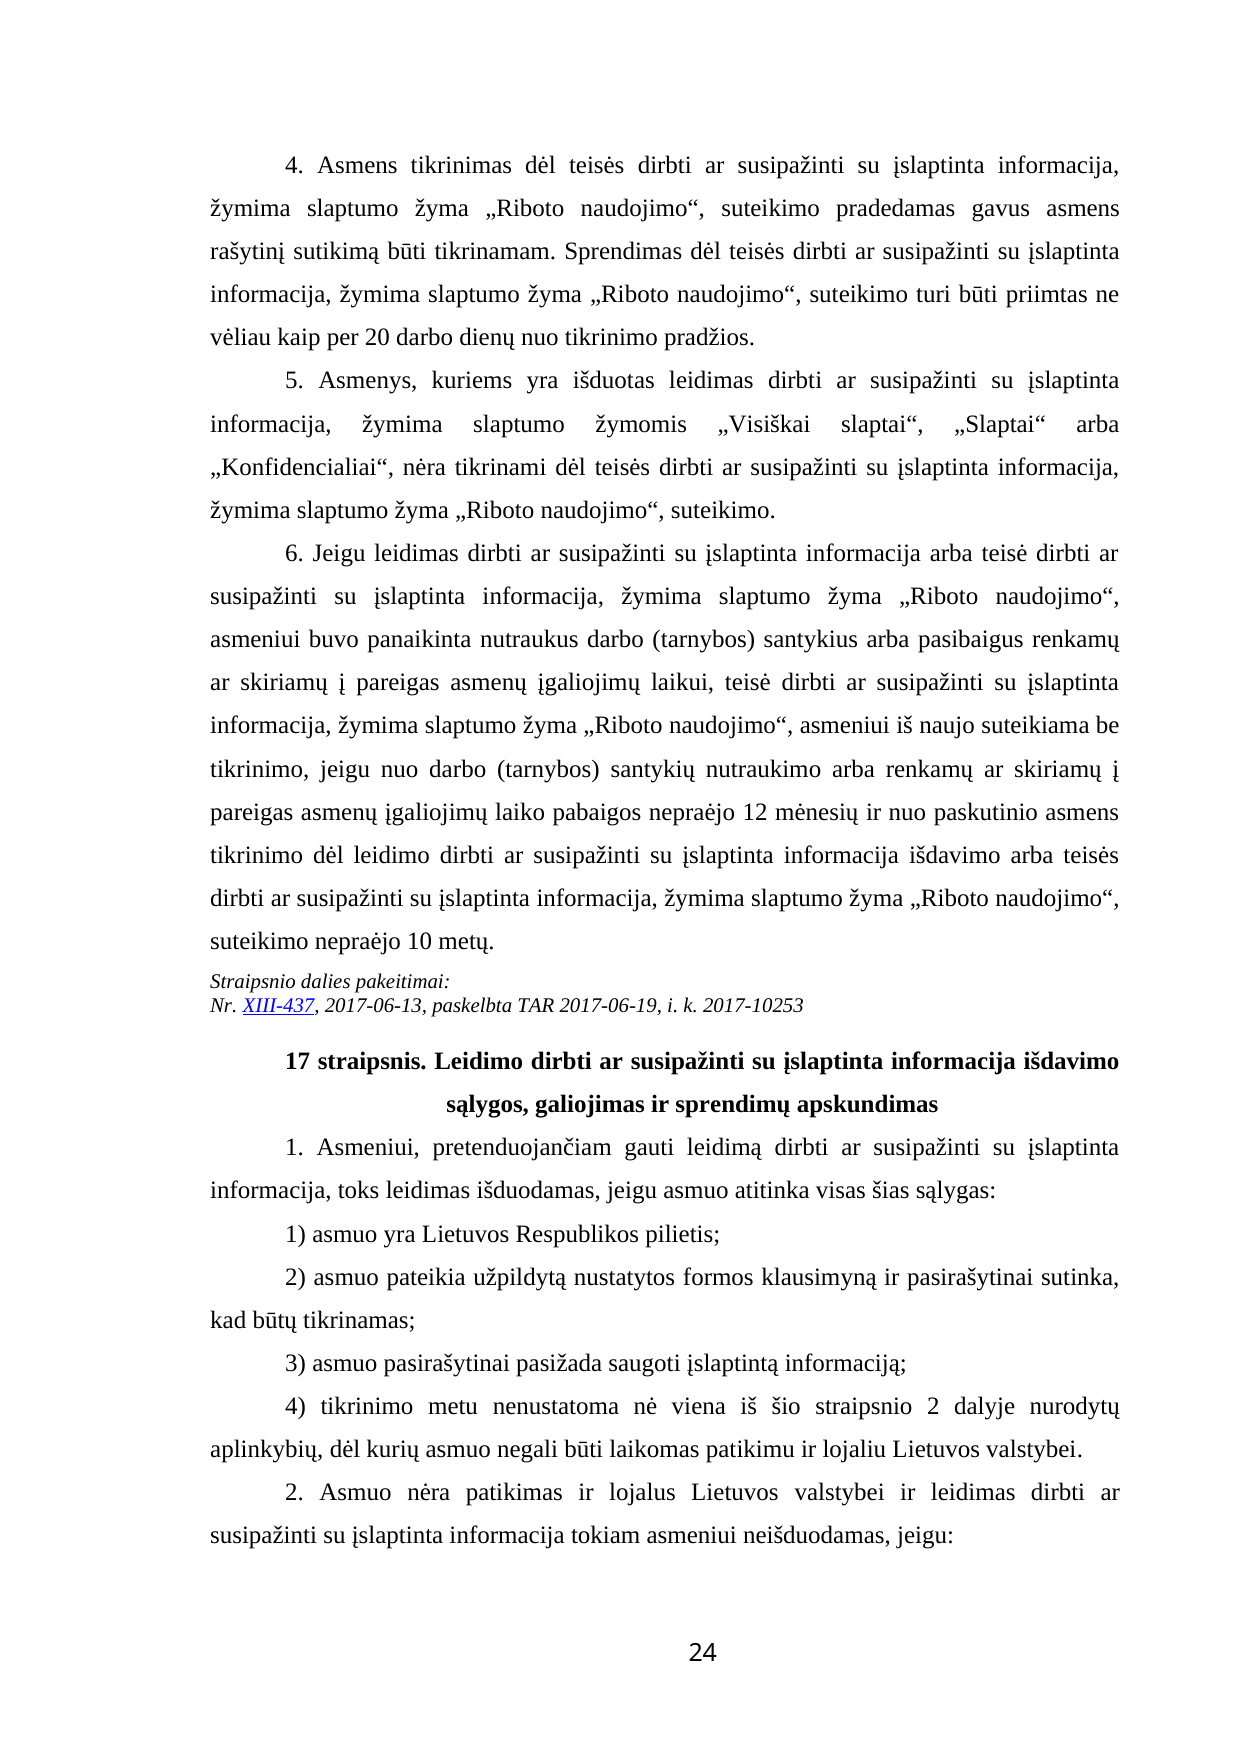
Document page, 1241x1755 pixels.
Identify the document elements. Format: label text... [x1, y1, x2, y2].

text 5. Asmenys, kuriems yra išduotas leidimas dirbti ar susipažinti su įslaptinta informacija, žymima slaptumo žymomis „Visiškai slaptai“, „Slaptai“ arba „Konfidencialiai“, nėra tikrinami dėl teisės dirbti ar susipažinti su įslaptinta informacija, žymima slaptumo žyma „Riboto naudojimo“, suteikimo. [210, 366, 1120, 524]
text 1. Asmeniui, pretenduojančiam gauti leidimą dirbti ar susipažinti su įslaptinta informacija, toks leidimas išduodamas, jeigu asmuo atitinka visas šias sąlygas: [210, 1132, 1120, 1204]
text Nr. XIII-437, 2017-06-13, paskelbta TAR 2017-06-19, i. k. 2017-10253 [210, 993, 1120, 1017]
text 1) asmuo yra Lietuvos Respublikos pilietis; [210, 1219, 1120, 1247]
text 2) asmuo pateikia užpildytą nustatytos formos klausimyną ir pasirašytinai sutinka, kad būtų tikrinamas; [210, 1262, 1120, 1334]
text 17 straipsnis. Leidimo dirbti ar susipažinti su įslaptinta informacija išdavimo sąlygos, galiojimas ir sprendimų apskundimas [285, 1046, 1120, 1118]
text 3) asmuo pasirašytinai pasižada saugoti įslaptintą informaciją; [210, 1348, 1120, 1377]
text 2. Asmuo nėra patikimas ir lojalus Lietuvos valstybei ir leidimas dirbti ar susipažinti su įslaptinta informacija tokiam asmeniui neišduodamas, jeigu: [210, 1477, 1120, 1549]
text 4) tikrinimo metu nenustatoma nė viena iš šio straipsnio 2 dalyje nurodytų aplinkybių, dėl kurių asmuo negali būti laikomas patikimu ir lojaliu Lietuvos valstybei. [210, 1391, 1120, 1463]
text 6. Jeigu leidimas dirbti ar susipažinti su įslaptinta informacija arba teisė dirbti ar susipažinti su įslaptinta informacija, žymima slaptumo žyma „Riboto naudojimo“, asmeniui buvo panaikinta nutraukus darbo (tarnybos) santykius arba pasibaigus renkamų ar skiriamų į pareigas asmenų įgaliojimų laikui, teisė dirbti ar susipažinti su įslaptinta informacija, žymima slaptumo žyma „Riboto naudojimo“, asmeniui iš naujo suteikiama be tikrinimo, jeigu nuo darbo (tarnybos) santykių nutraukimo arba renkamų ar skiriamų į pareigas asmenų įgaliojimų laiko pabaigos nepraėjo 12 mėnesių ir nuo paskutinio asmens tikrinimo dėl leidimo dirbti ar susipažinti su įslaptinta informacija išdavimo arba teisės dirbti ar susipažinti su įslaptinta informacija, žymima slaptumo žyma „Riboto naudojimo“, suteikimo nepraėjo 10 metų. [210, 538, 1120, 955]
text 4. Asmens tikrinimas dėl teisės dirbti ar susipažinti su įslaptinta informacija, žymima slaptumo žyma „Riboto naudojimo“, suteikimo pradedamas gavus asmens rašytinį sutikimą būti tikrinamam. Sprendimas dėl teisės dirbti ar susipažinti su įslaptinta informacija, žymima slaptumo žyma „Riboto naudojimo“, suteikimo turi būti priimtas ne vėliau kaip per 20 darbo dienų nuo tikrinimo pradžios. [210, 150, 1120, 351]
text Straipsnio dalies pakeitimai: [210, 969, 1120, 993]
